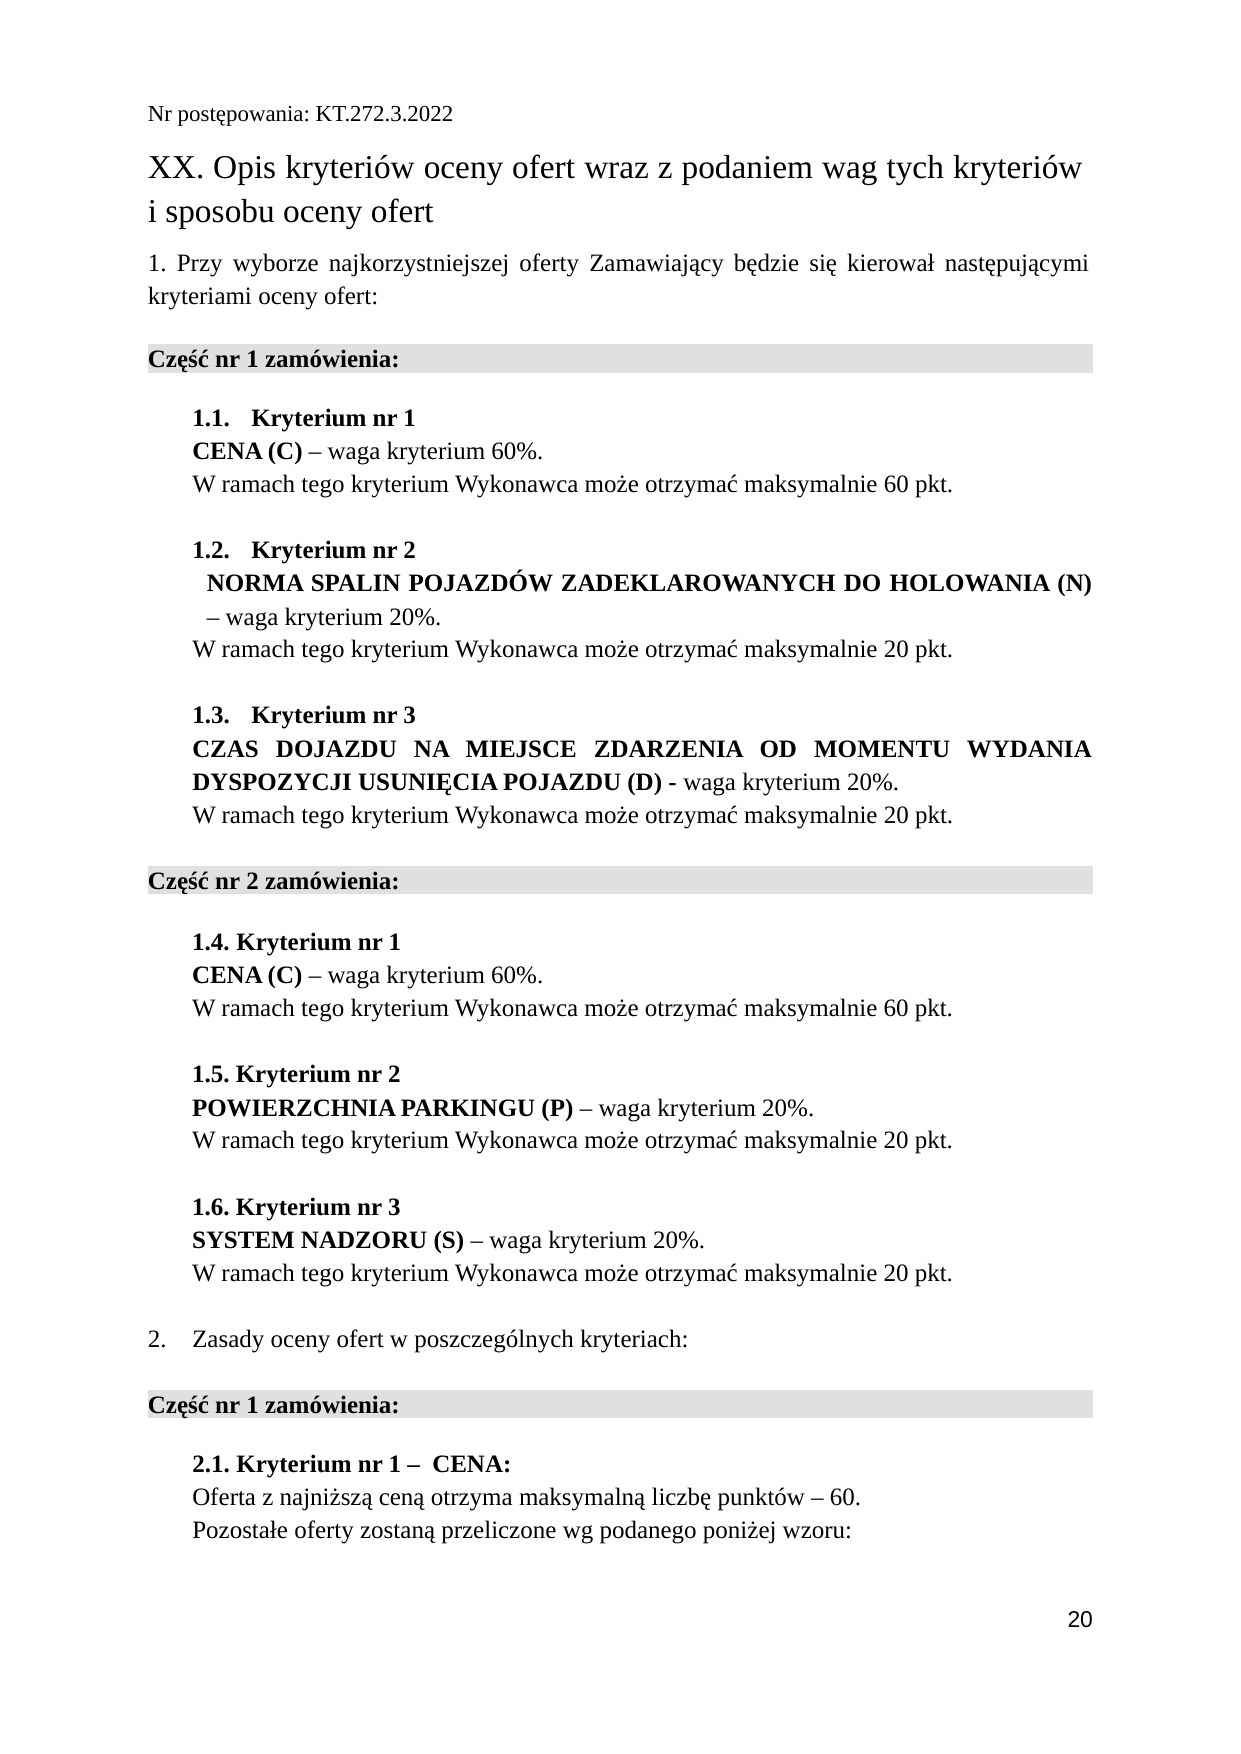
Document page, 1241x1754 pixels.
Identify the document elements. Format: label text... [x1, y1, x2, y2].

text Część nr 2 zamówienia: [148, 866, 1093, 894]
list Zasady oceny ofert w poszczególnych kryteriach: [148, 1324, 1090, 1352]
text Część nr 1 zamówienia: [148, 1390, 1093, 1418]
list Kryterium nr 1 [192, 403, 1090, 432]
list Kryterium nr 1 [192, 927, 1090, 956]
text POWIERZCHNIA PARKINGU (P) – waga kryterium 20%. [192, 1093, 1090, 1121]
text SYSTEM NADZORU (S) – waga kryterium 20%. [192, 1225, 1090, 1253]
text Część nr 1 zamówienia: [148, 344, 1093, 373]
subtitle XX. Opis kryteriów oceny ofert wraz z podaniem wag tych kryteriów i sposobu oceny ofert [148, 148, 1093, 230]
text W ramach tego kryterium Wykonawca może otrzymać maksymalnie 20 pkt. [192, 1126, 1090, 1154]
text 1.6. Kryterium nr 3 [192, 1192, 1090, 1220]
text W ramach tego kryterium Wykonawca może otrzymać maksymalnie 20 pkt. [192, 1258, 1090, 1286]
text 1. Przy wyborze najkorzystniejszej oferty Zamawiający będzie się kierował następującymi kryteriami oceny ofert: [148, 248, 1090, 310]
list Kryterium nr 3 [192, 701, 1090, 729]
list CZAS DOJAZDU NA MIEJSCE ZDARZENIA OD MOMENTU WYDANIA DYSPOZYCJI USUNIĘCIA POJAZDU (D) - waga kryterium 20%. [192, 734, 1093, 795]
list W ramach tego kryterium Wykonawca może otrzymać maksymalnie 20 pkt. [192, 634, 1093, 663]
list Kryterium nr 1 – CENA: [192, 1449, 1090, 1477]
list Kryterium nr 2 [192, 536, 1090, 564]
list NORMA SPALIN POJAZDÓW ZADEKLAROWANYCH DO HOLOWANIA (N) – waga kryterium 20%. [207, 568, 1093, 630]
list W ramach tego kryterium Wykonawca może otrzymać maksymalnie 20 pkt. [192, 800, 1093, 828]
text W ramach tego kryterium Wykonawca może otrzymać maksymalnie 60 pkt. [192, 469, 1090, 498]
text Oferta z najniższą ceną otrzyma maksymalną liczbę punktów – 60. [192, 1482, 1093, 1511]
text Pozostałe oferty zostaną przeliczone wg podanego poniżej wzoru: [192, 1515, 1093, 1543]
text CENA (C) – waga kryterium 60%. [192, 961, 1090, 989]
text 1.5. Kryterium nr 2 [192, 1059, 1090, 1088]
text CENA (C) – waga kryterium 60%. [192, 436, 1090, 465]
text W ramach tego kryterium Wykonawca może otrzymać maksymalnie 60 pkt. [192, 993, 1090, 1022]
